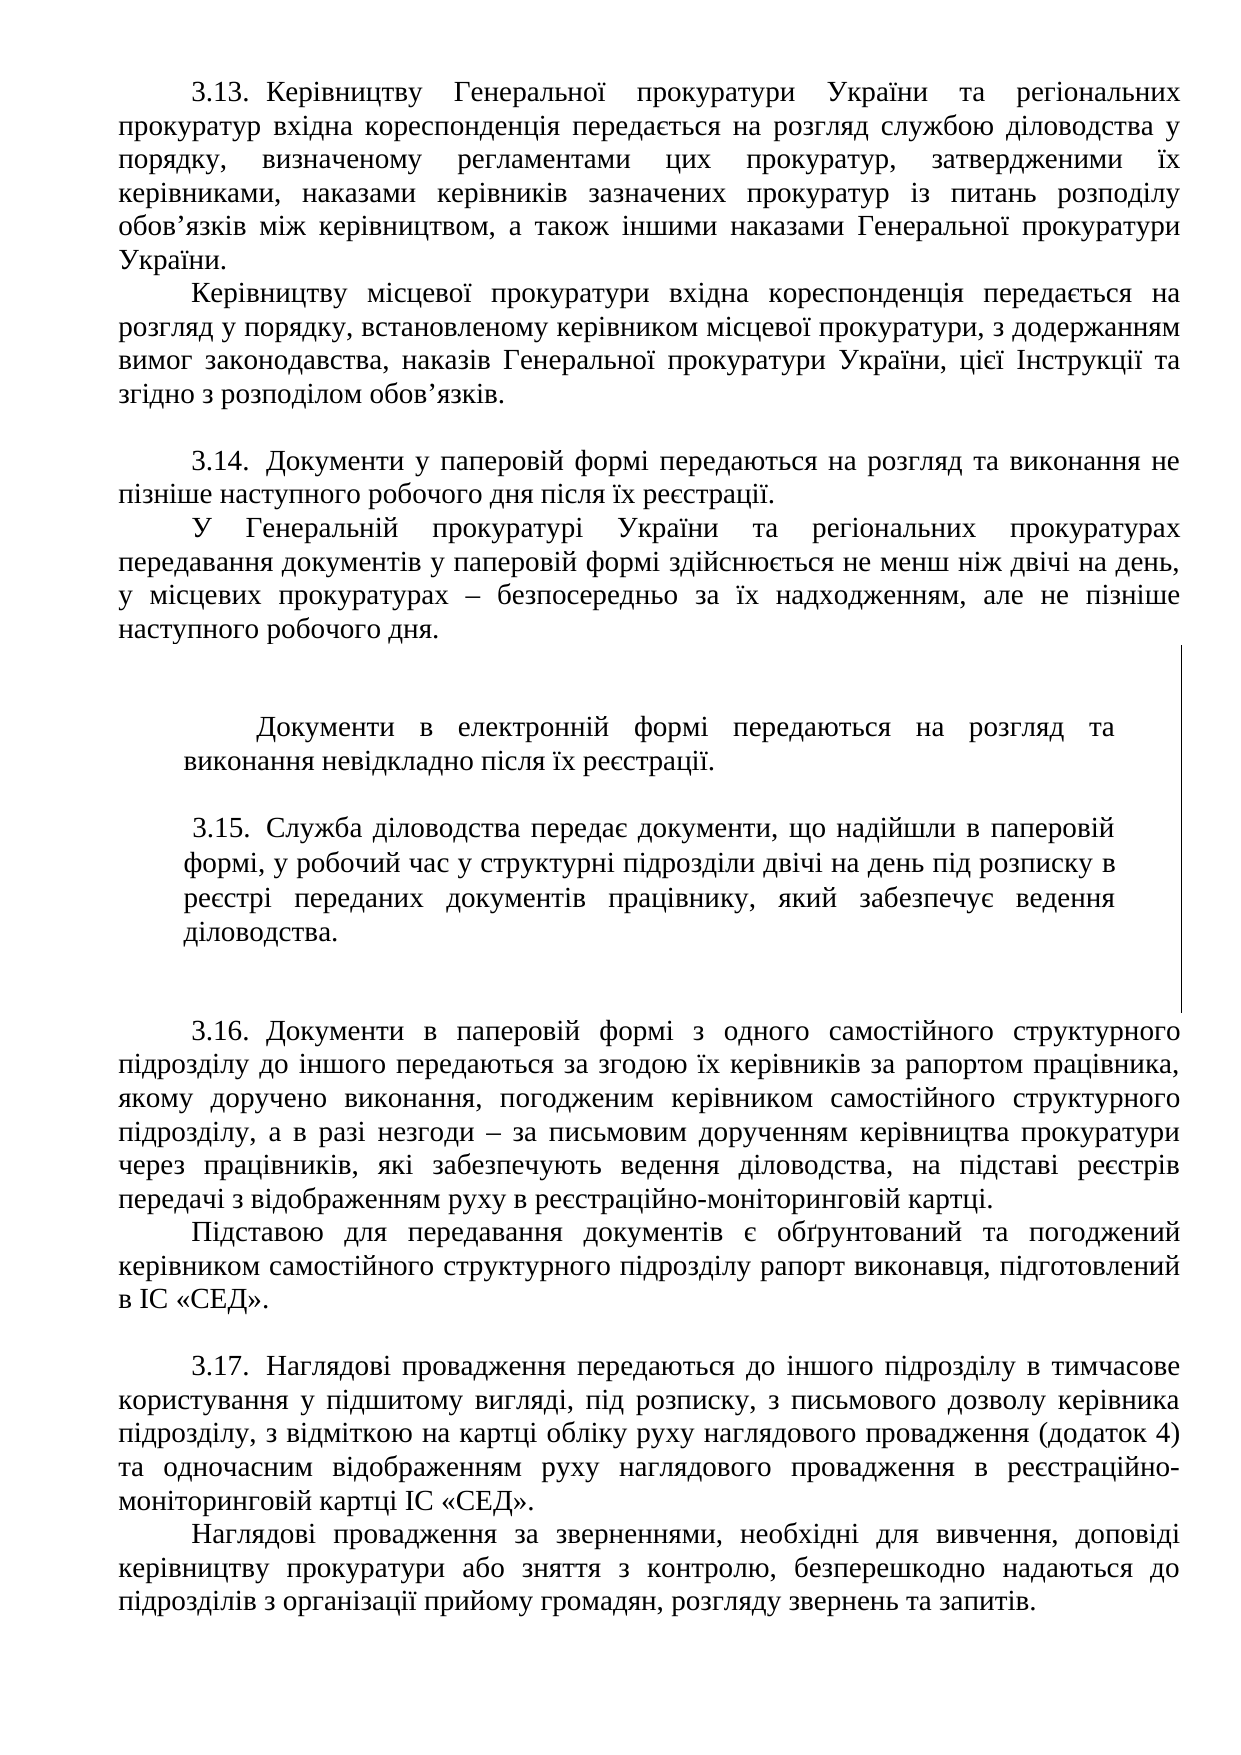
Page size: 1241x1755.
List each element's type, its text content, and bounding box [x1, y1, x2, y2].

text 3.17. Наглядові провадження передаються до іншого підрозділу в тимчасове користування у підшитому вигляді, під розписку, з письмового дозволу керівника підрозділу, з відміткою на картці обліку руху наглядового провадження (додаток 4) та одночасним відображенням руху наглядового провадження в реєстраційно-моніторинговій картці ІС «СЕД». [118, 1348, 1181, 1516]
text 3.15. Служба діловодства передає документи, що надійшли в паперовій формі, у робочий час у структурні підрозділи двічі на день під розписку в реєстрі переданих документів працівнику, який забезпечує ведення діловодства. [119, 745, 1180, 1012]
text 3.14. Документи у паперовій формі передаються на розгляд та виконання не пізніше наступного робочого дня після їх реєстрації. [118, 443, 1181, 510]
text Підставою для передавання документів є обґрунтований та погоджений керівником самостійного структурного підрозділу рапорт виконавця, підготовлений в ІС «СЕД». [118, 1214, 1181, 1315]
text У Генеральній прокуратурі України та регіональних прокуратурах передавання документів у паперовій формі здійснюється не менш ніж двічі на день, у місцевих прокуратурах – безпосередньо за їх надходженням, але не пізніше наступного робочого дня. [118, 510, 1181, 644]
text 3.16. Документи в паперовій формі з одного самостійного структурного підрозділу до іншого передаються за згодою їх керівників за рапортом працівника, якому доручено виконання, погодженим керівником самостійного структурного підрозділу, а в разі незгоди – за письмовим дорученням керівництва прокуратури через працівників, які забезпечують ведення діловодства, на підставі реєстрів передачі з відображенням руху в реєстраційно-моніторинговій картці. [118, 1013, 1181, 1214]
text Наглядові провадження за зверненнями, необхідні для вивчення, доповіді керівництву прокуратури або зняття з контролю, безперешкодно надаються до підрозділів з організації прийому громадян, розгляду звернень та запитів. [118, 1516, 1181, 1617]
text Керівництву місцевої прокуратури вхідна кореспонденція передається на розгляд у порядку, встановленому керівником місцевої прокуратури, з додержанням вимог законодавства, наказів Генеральної прокуратури України, цієї Інструкції та згідно з розподілом обов’язків. [118, 275, 1181, 409]
text 3.13. Керівництву Генеральної прокуратури України та регіональних прокуратур вхідна кореспонденція передається на розгляд службою діловодства у порядку, визначеному регламентами цих прокуратур, затвердженими їх керівниками, наказами керівників зазначених прокуратур із питань розподілу обов’язків між керівництвом, а також іншими наказами Генеральної прокуратури України. [118, 74, 1181, 275]
text Документи в електронній формі передаються на розгляд та виконання невідкладно після їх реєстрації. [119, 645, 1180, 745]
